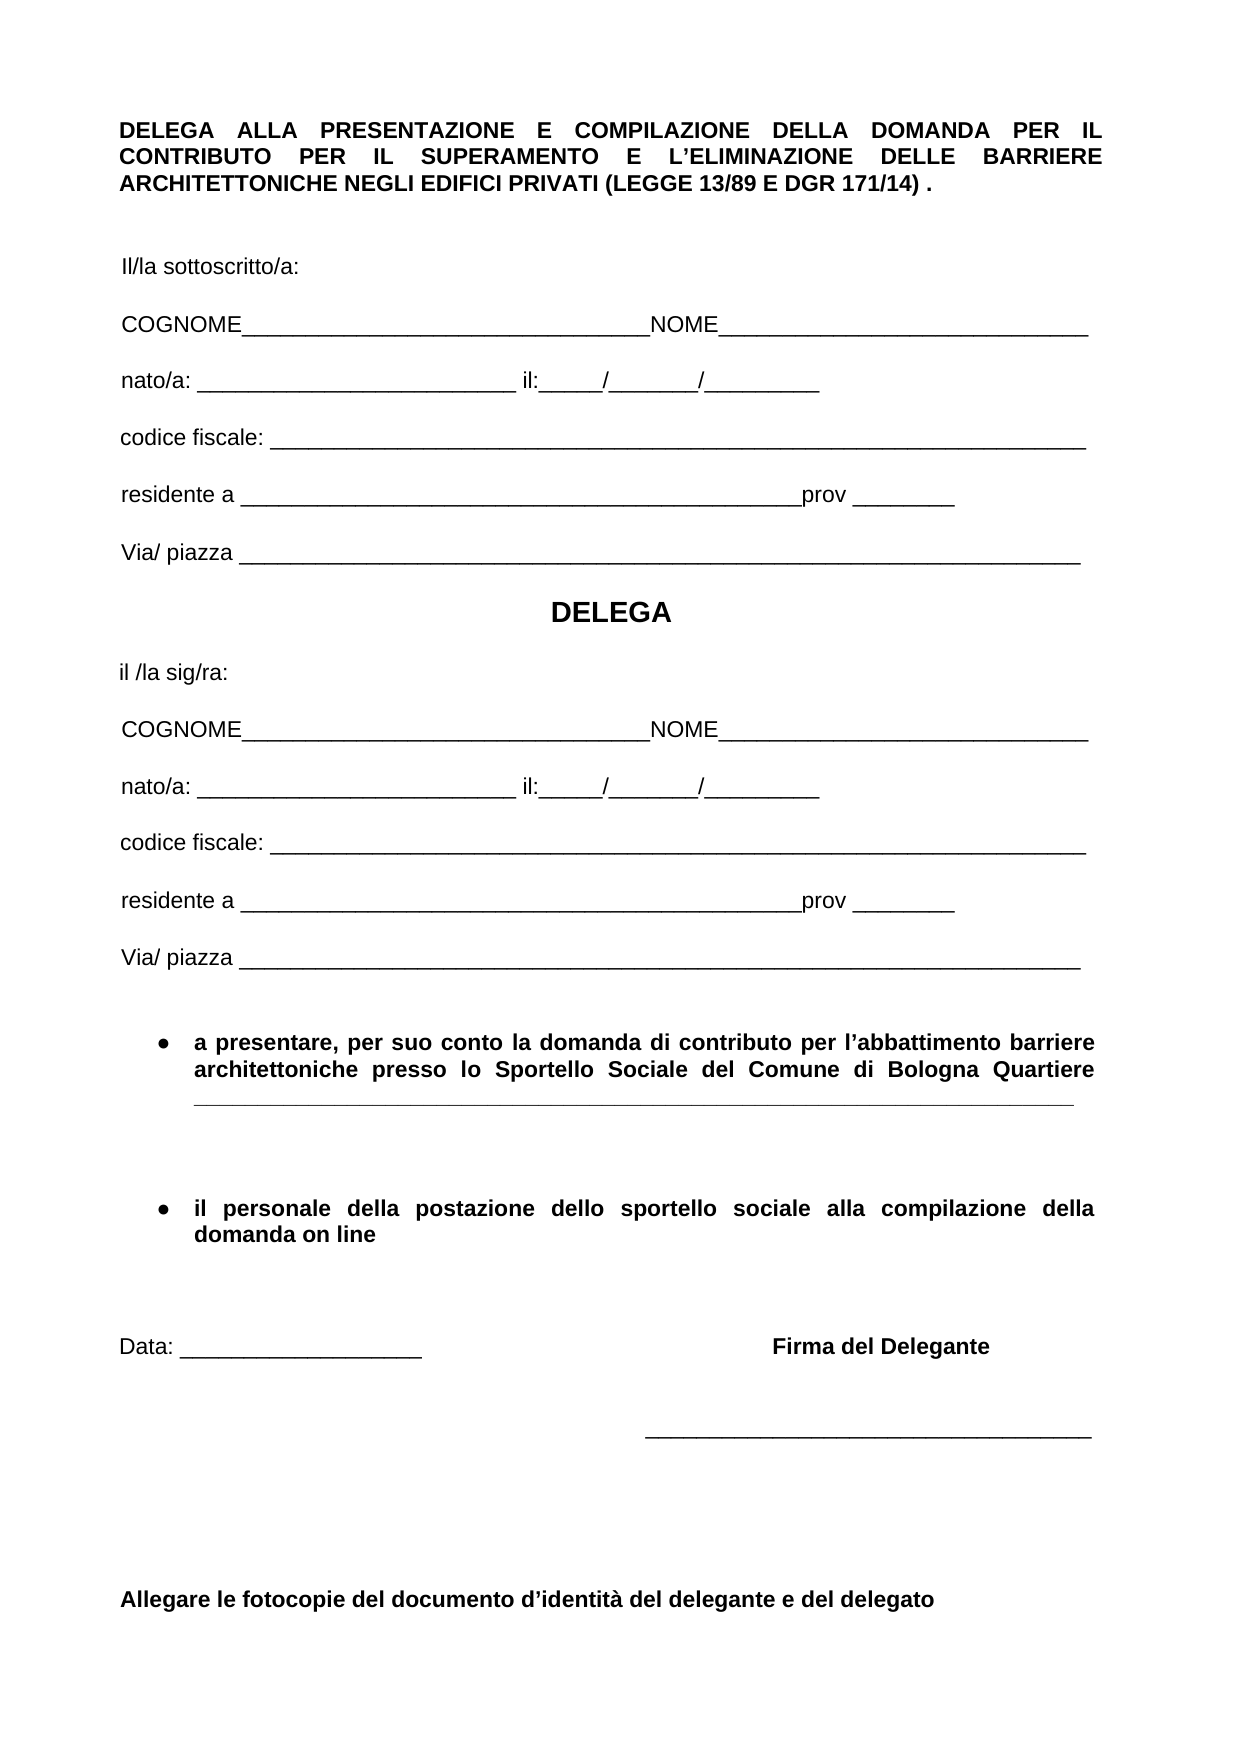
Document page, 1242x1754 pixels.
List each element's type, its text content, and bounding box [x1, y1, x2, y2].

text Il/la sottoscritto/a: [121, 253, 1104, 280]
text ___________________________________ [645, 1386, 1106, 1439]
text residente a ____________________________________________prov ________ [120, 887, 960, 913]
text Allegare le fotocopie del documento d’identità del delegante e del delegato [120, 1586, 1106, 1612]
text codice fiscale: ________________________________________________________________ [120, 829, 1104, 856]
text il /la sig/ra: [119, 659, 1104, 685]
text Data: ___________________ Firma del Delegante [119, 1333, 1095, 1360]
text Via/ piazza __________________________________________________________________ [120, 539, 1095, 565]
text nato/a: _________________________ il:_____/_______/_________ [121, 773, 1104, 799]
text DELEGA ALLA PRESENTAZIONE E COMPILAZIONE DELLA DOMANDA PER IL CONTRIBUTO PER IL SUPERAMENTO E L’ELIMINAZIONE DELLE BARRIERE ARCHITETTONICHE NEGLI EDIFICI PRIVATI (LEGGE 13/89 E DGR 171/14) . [119, 117, 1104, 196]
text residente a ____________________________________________prov ________ [120, 481, 960, 508]
list a presentare, per suo conto la domanda di contributo per l’abbattimento barriere architettoniche presso lo Sportello Sociale del Comune di Bologna Quartiere _____________________________________________________________________ [156, 1029, 1095, 1108]
text codice fiscale: ________________________________________________________________ [120, 424, 1104, 450]
text DELEGA [119, 595, 1104, 629]
list il personale della postazione dello sportello sociale alla compilazione della domanda on line [156, 1194, 1095, 1247]
text COGNOME________________________________NOME_____________________________ [121, 716, 1104, 742]
text Via/ piazza __________________________________________________________________ [120, 944, 1095, 970]
text nato/a: _________________________ il:_____/_______/_________ [121, 367, 1104, 394]
text COGNOME________________________________NOME_____________________________ [121, 311, 1104, 337]
